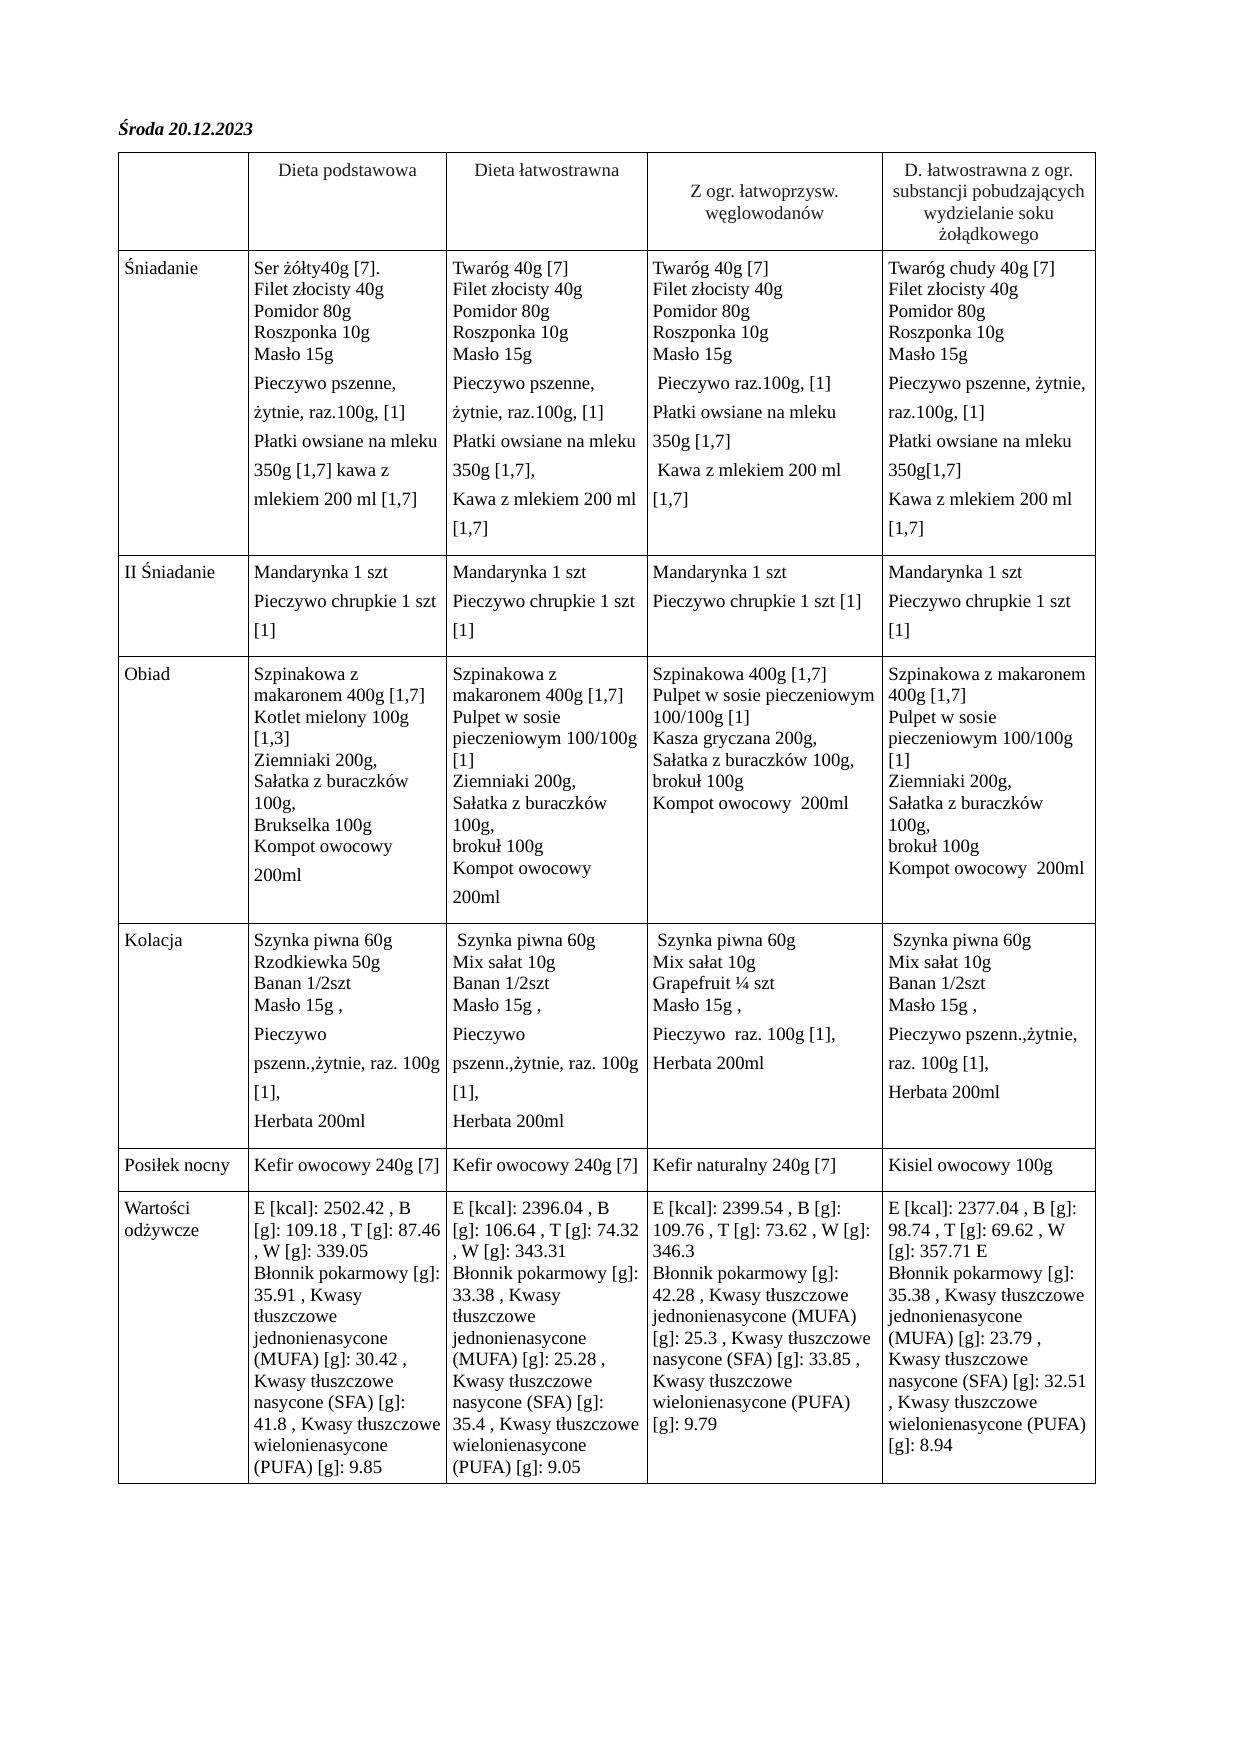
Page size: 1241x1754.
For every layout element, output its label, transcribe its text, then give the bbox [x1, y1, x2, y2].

table_cell Szpinakowa z makaronem 400g [1,7] Pulpet w sosie pieczeniowym 100/100g [1] Ziemniaki 200g, Sałatka z buraczków 100g, brokuł 100g Kompot owocowy 200ml [447, 657, 647, 923]
table_cell Szynka piwna 60g Rzodkiewka 50g Banan 1/2szt Masło 15g , Pieczywo pszenn.,żytnie, raz. 100g [1], Herbata 200ml [249, 924, 446, 1147]
table_cell Mandarynka 1 szt Pieczywo chrupkie 1 szt [1] [249, 556, 446, 656]
table_header Dieta podstawowa [249, 153, 446, 250]
table_cell II Śniadanie [119, 556, 248, 656]
table_cell Kefir owocowy 240g [7] [447, 1149, 647, 1191]
table_cell Szynka piwna 60g Mix sałat 10g Grapefruit ¼ szt Masło 15g , Pieczywo raz. 100g [1], Herbata 200ml [648, 924, 882, 1147]
table_cell E [kcal]: 2502.42 , B [g]: 109.18 , T [g]: 87.46 , W [g]: 339.05 Błonnik pokarmowy [g]: 35.91 , Kwasy tłuszczowe jednonienasycone (MUFA) [g]: 30.42 , Kwasy tłuszczowe nasycone (SFA) [g]: 41.8 , Kwasy tłuszczowe wielonienasycone (PUFA) [g]: 9.85 [249, 1192, 446, 1483]
table_cell Szynka piwna 60g Mix sałat 10g Banan 1/2szt Masło 15g , Pieczywo pszenn.,żytnie, raz. 100g [1], Herbata 200ml [883, 924, 1095, 1147]
table_cell Szpinakowa z makaronem 400g [1,7] Pulpet w sosie pieczeniowym 100/100g [1] Ziemniaki 200g, Sałatka z buraczków 100g, brokuł 100g Kompot owocowy 200ml [883, 657, 1095, 923]
table_cell Mandarynka 1 szt Pieczywo chrupkie 1 szt [1] [447, 556, 647, 656]
table_cell Twaróg chudy 40g [7] Filet złocisty 40g Pomidor 80g Roszponka 10g Masło 15g Pieczywo pszenne, żytnie, raz.100g, [1] Płatki owsiane na mleku 350g[1,7] Kawa z mlekiem 200 ml [1,7] [883, 251, 1095, 554]
table_cell Szynka piwna 60g Mix sałat 10g Banan 1/2szt Masło 15g , Pieczywo pszenn.,żytnie, raz. 100g [1], Herbata 200ml [447, 924, 647, 1147]
table_header Dieta łatwostrawna [447, 153, 647, 250]
table_cell E [kcal]: 2377.04 , B [g]: 98.74 , T [g]: 69.62 , W [g]: 357.71 E Błonnik pokarmowy [g]: 35.38 , Kwasy tłuszczowe jednonienasycone (MUFA) [g]: 23.79 , Kwasy tłuszczowe nasycone (SFA) [g]: 32.51 , Kwasy tłuszczowe wielonienasycone (PUFA) [g]: 8.94 [883, 1192, 1095, 1483]
table_cell Obiad [119, 657, 248, 923]
table_header Z ogr. łatwoprzysw. węglowodanów [648, 153, 882, 250]
table_cell Kolacja [119, 924, 248, 1147]
table_cell Mandarynka 1 szt Pieczywo chrupkie 1 szt [1] [648, 556, 882, 656]
table_cell Śniadanie [119, 251, 248, 554]
table_cell E [kcal]: 2399.54 , B [g]: 109.76 , T [g]: 73.62 , W [g]: 346.3 Błonnik pokarmowy [g]: 42.28 , Kwasy tłuszczowe jednonienasycone (MUFA) [g]: 25.3 , Kwasy tłuszczowe nasycone (SFA) [g]: 33.85 , Kwasy tłuszczowe wielonienasycone (PUFA) [g]: 9.79 [648, 1192, 882, 1483]
table_cell Twaróg 40g [7] Filet złocisty 40g Pomidor 80g Roszponka 10g Masło 15g Pieczywo raz.100g, [1] Płatki owsiane na mleku 350g [1,7] Kawa z mlekiem 200 ml [1,7] [648, 251, 882, 554]
table_cell Ser żółty40g [7]. Filet złocisty 40g Pomidor 80g Roszponka 10g Masło 15g Pieczywo pszenne, żytnie, raz.100g, [1] Płatki owsiane na mleku 350g [1,7] kawa z mlekiem 200 ml [1,7] [249, 251, 446, 554]
table_cell Twaróg 40g [7] Filet złocisty 40g Pomidor 80g Roszponka 10g Masło 15g Pieczywo pszenne, żytnie, raz.100g, [1] Płatki owsiane na mleku 350g [1,7], Kawa z mlekiem 200 ml [1,7] [447, 251, 647, 554]
table_cell Kefir naturalny 240g [7] [648, 1149, 882, 1191]
table_cell Wartości odżywcze [119, 1192, 248, 1483]
table_cell Mandarynka 1 szt Pieczywo chrupkie 1 szt [1] [883, 556, 1095, 656]
table_cell Posiłek nocny [119, 1149, 248, 1191]
table_cell Szpinakowa 400g [1,7] Pulpet w sosie pieczeniowym 100/100g [1] Kasza gryczana 200g, Sałatka z buraczków 100g, brokuł 100g Kompot owocowy 200ml [648, 657, 882, 923]
table_cell Kisiel owocowy 100g [883, 1149, 1095, 1191]
text Środa 20.12.2023 [118, 118, 1122, 140]
table_cell E [kcal]: 2396.04 , B [g]: 106.64 , T [g]: 74.32 , W [g]: 343.31 Błonnik pokarmowy [g]: 33.38 , Kwasy tłuszczowe jednonienasycone (MUFA) [g]: 25.28 , Kwasy tłuszczowe nasycone (SFA) [g]: 35.4 , Kwasy tłuszczowe wielonienasycone (PUFA) [g]: 9.05 [447, 1192, 647, 1483]
table_header [119, 153, 248, 250]
table_cell Kefir owocowy 240g [7] [249, 1149, 446, 1191]
table_header D. łatwostrawna z ogr. substancji pobudzających wydzielanie soku żołądkowego [883, 153, 1095, 250]
table_cell Szpinakowa z makaronem 400g [1,7] Kotlet mielony 100g [1,3] Ziemniaki 200g, Sałatka z buraczków 100g, Brukselka 100g Kompot owocowy 200ml [249, 657, 446, 923]
